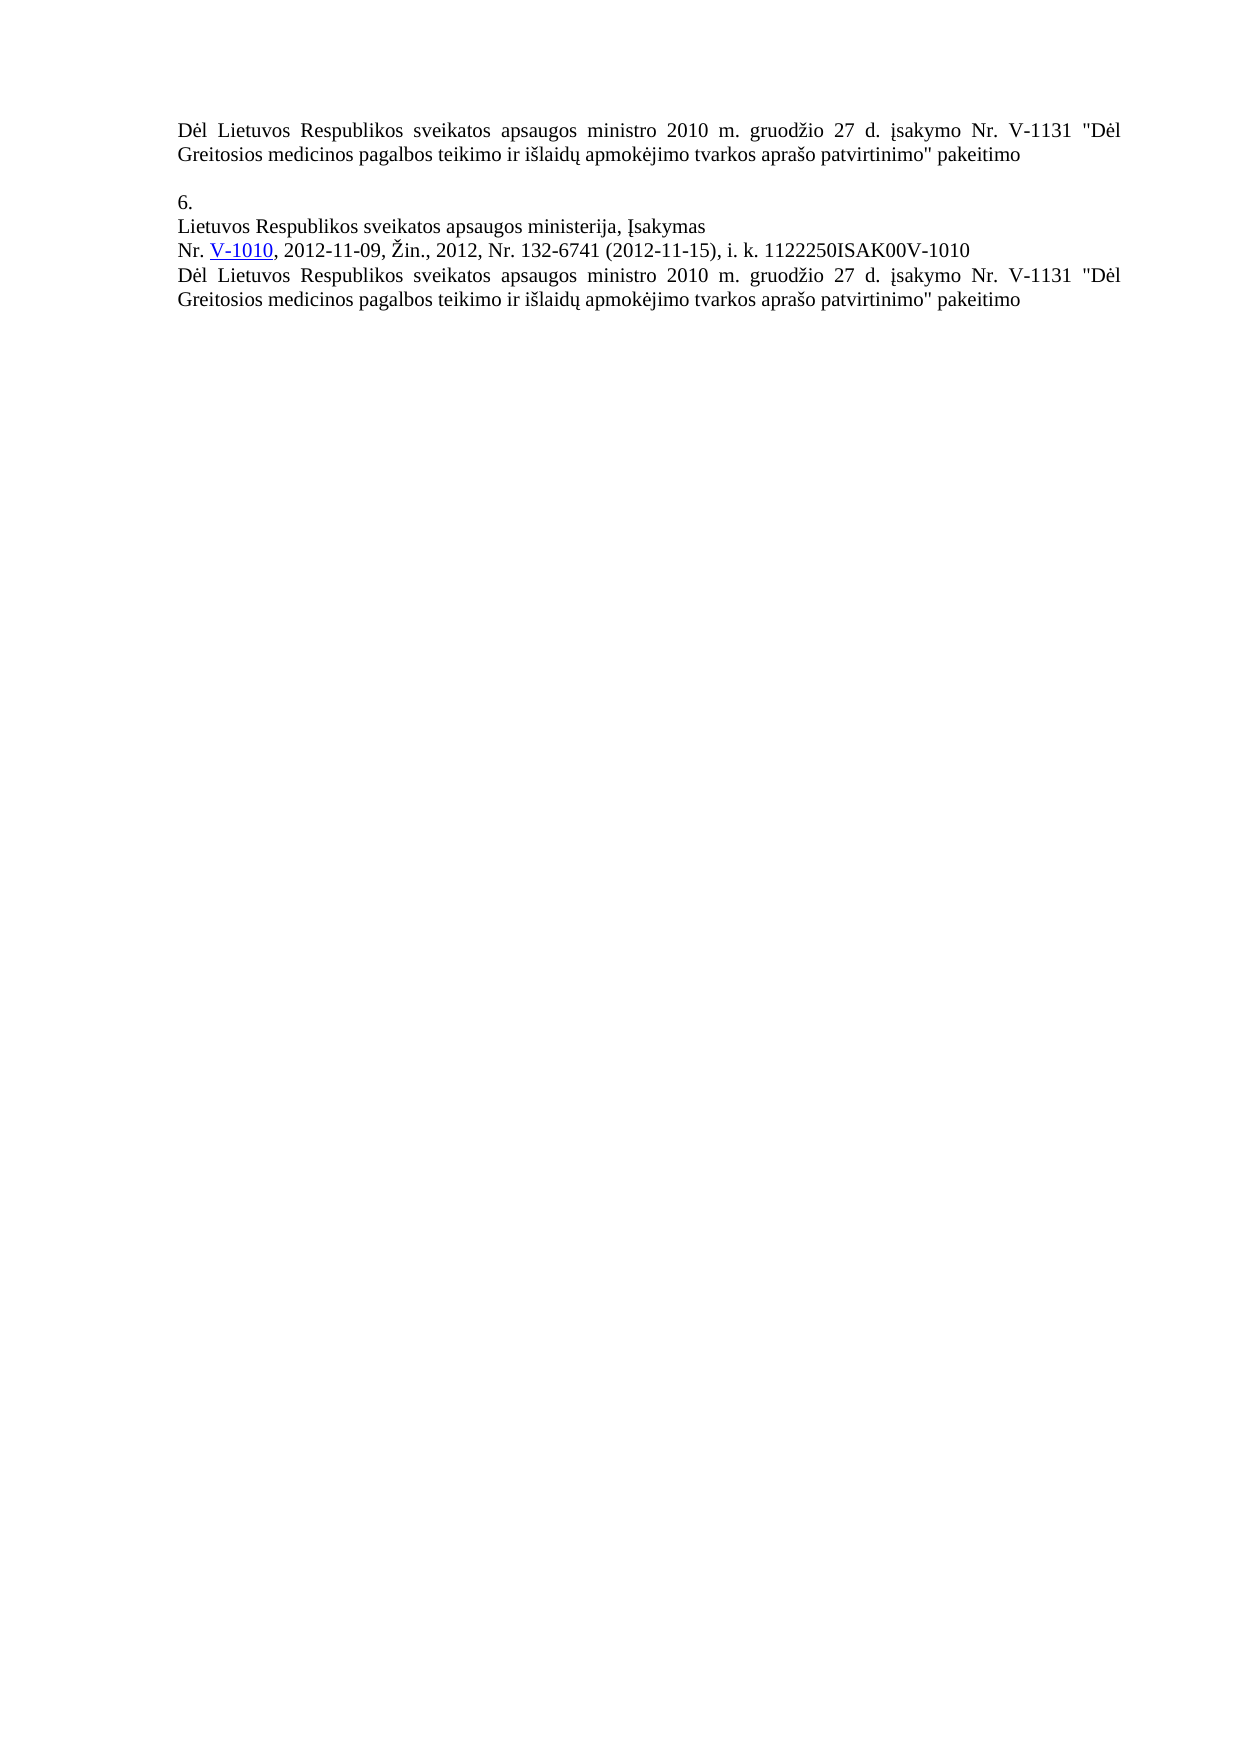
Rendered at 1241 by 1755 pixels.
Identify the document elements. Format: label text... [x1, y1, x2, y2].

text Lietuvos Respublikos sveikatos apsaugos ministerija, Įsakymas [177, 214, 1122, 238]
text Dėl Lietuvos Respublikos sveikatos apsaugos ministro 2010 m. gruodžio 27 d. įsakymo Nr. V-1131 "Dėl Greitosios medicinos pagalbos teikimo ir išlaidų apmokėjimo tvarkos aprašo patvirtinimo" pakeitimo [177, 262, 1122, 311]
text 6. [177, 190, 1122, 214]
text Dėl Lietuvos Respublikos sveikatos apsaugos ministro 2010 m. gruodžio 27 d. įsakymo Nr. V-1131 "Dėl Greitosios medicinos pagalbos teikimo ir išlaidų apmokėjimo tvarkos aprašo patvirtinimo" pakeitimo [177, 118, 1122, 166]
text Nr. V-1010, 2012-11-09, Žin., 2012, Nr. 132-6741 (2012-11-15), i. k. 1122250ISAK00V-1010 [177, 238, 1122, 262]
